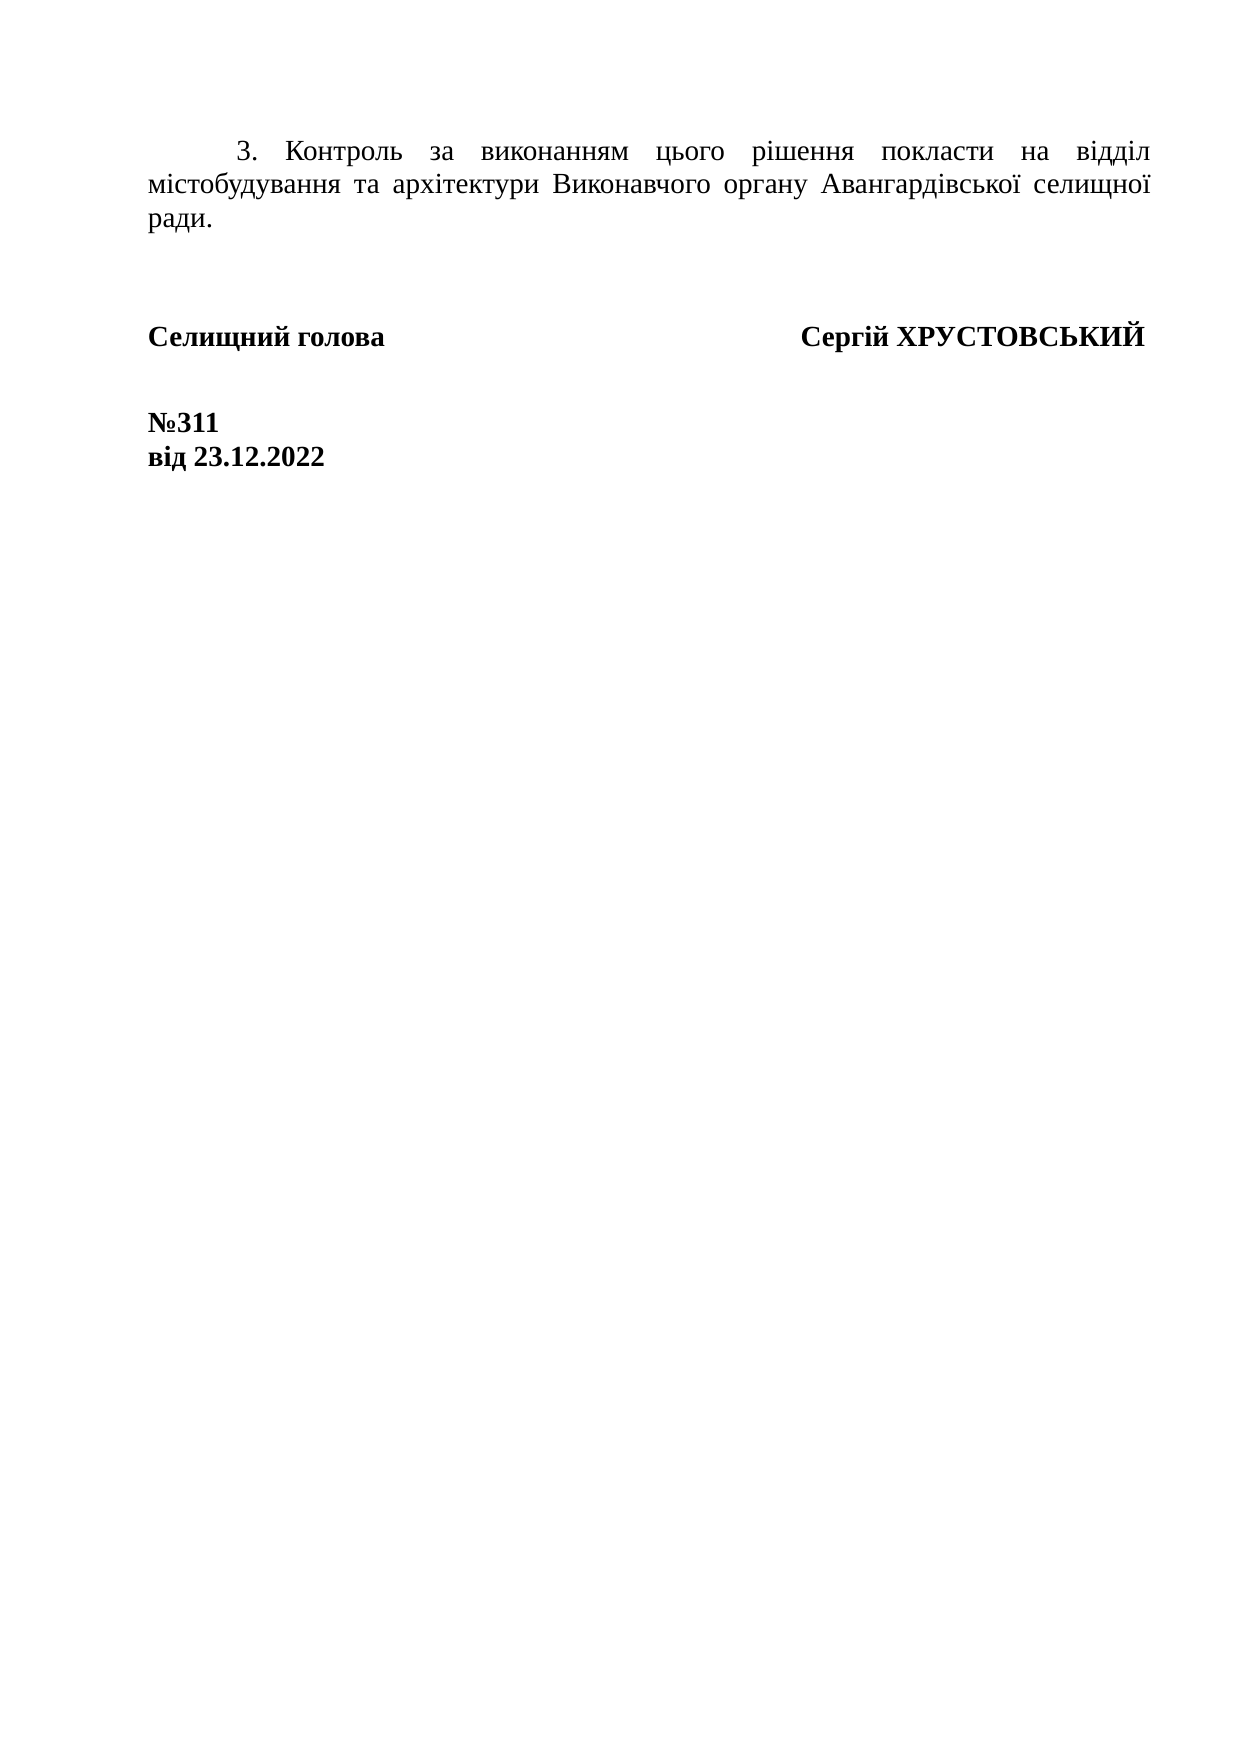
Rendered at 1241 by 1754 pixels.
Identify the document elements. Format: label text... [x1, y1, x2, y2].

text №311 [148, 406, 1152, 439]
text Селищний голова Сергій ХРУСТОВСЬКИЙ [148, 319, 1152, 353]
text від 23.12.2022 [148, 439, 1153, 473]
text 3. Контроль за виконанням цього рішення покласти на відділ містобудування та архітектури Виконавчого органу Авангардівської селищної ради. [148, 133, 1152, 233]
